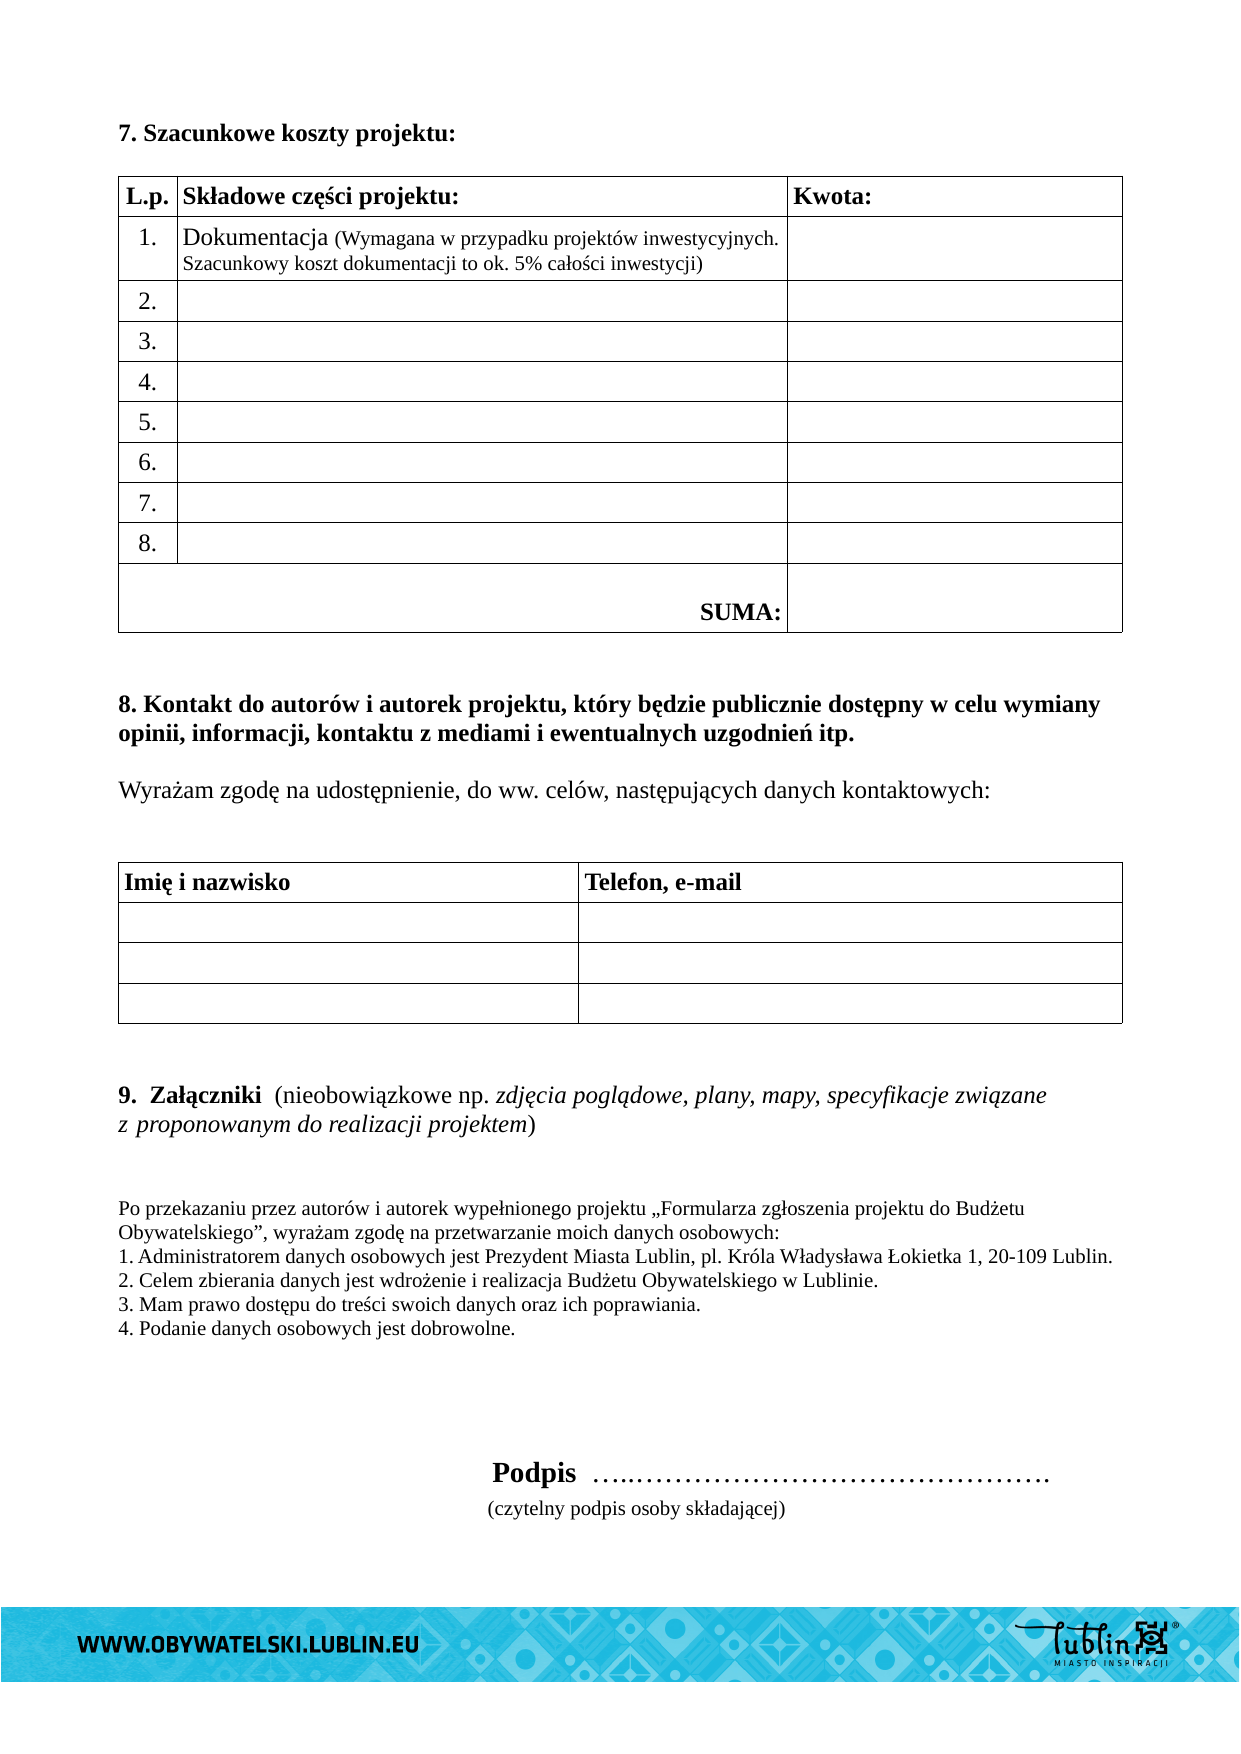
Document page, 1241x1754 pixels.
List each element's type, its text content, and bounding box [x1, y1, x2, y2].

table_cell [119, 943, 578, 983]
table_cell [119, 903, 578, 942]
table_cell Dokumentacja (Wymagana w przypadku projektów inwestycyjnych. Szacunkowy koszt dokumentacji to ok. 5% całości inwestycji) [178, 217, 787, 280]
text (czytelny podpis osoby składającej) [118, 1488, 1122, 1522]
table_header L.p. [119, 177, 177, 216]
table_header Składowe części projektu: [178, 177, 787, 216]
table_cell [178, 281, 787, 321]
table_cell [788, 523, 1122, 562]
text 4. Podanie danych osobowych jest dobrowolne. [118, 1316, 1122, 1340]
table_cell [788, 217, 1122, 280]
text 3. Mam prawo dostępu do treści swoich danych oraz ich poprawiania. [118, 1292, 1122, 1316]
table_cell [788, 322, 1122, 361]
text Po przekazaniu przez autorów i autorek wypełnionego projektu „Formularza zgłoszenia projektu do Budżetu Obywatelskiego”, wyrażam zgodę na przetwarzanie moich danych osobowych: [118, 1196, 1122, 1244]
table_cell [788, 483, 1122, 522]
table_cell [178, 443, 787, 482]
table_cell 5. [119, 402, 177, 442]
table_cell [178, 322, 787, 361]
table_cell 4. [119, 362, 177, 401]
picture [1, 1607, 1240, 1682]
table_cell [788, 281, 1122, 321]
table_cell [788, 402, 1122, 442]
text 8. Kontakt do autorów i autorek projektu, który będzie publicznie dostępny w celu wymiany opinii, informacji, kontaktu z mediami i ewentualnych uzgodnień itp. [118, 689, 1122, 747]
table_cell [788, 443, 1122, 482]
table_cell 6. [119, 443, 177, 482]
table_cell 7. [119, 483, 177, 522]
text Wyrażam zgodę na udostępnienie, do ww. celów, następujących danych kontaktowych: [118, 775, 1122, 804]
text 7. Szacunkowe koszty projektu: [118, 118, 1122, 147]
table_header Kwota: [788, 177, 1122, 216]
table_cell 3. [119, 322, 177, 361]
table_header Imię i nazwisko [119, 863, 578, 902]
table_header Telefon, e-mail [579, 863, 1122, 902]
table_cell [178, 362, 787, 401]
table_cell [119, 984, 578, 1023]
table_cell 8. [119, 523, 177, 562]
table_cell [178, 402, 787, 442]
text 1. Administratorem danych osobowych jest Prezydent Miasta Lublin, pl. Króla Władysława Łokietka 1, 20-109 Lublin. [118, 1244, 1122, 1268]
table_cell [788, 362, 1122, 401]
table_cell [579, 903, 1122, 942]
table_cell 1. [119, 217, 177, 280]
table_cell [579, 943, 1122, 983]
table_cell 2. [119, 281, 177, 321]
table_cell [178, 483, 787, 522]
text 2. Celem zbierania danych jest wdrożenie i realizacja Budżetu Obywatelskiego w Lublinie. [118, 1268, 1122, 1292]
text Podpis …..……………………………………. [118, 1455, 1122, 1488]
table_cell SUMA: [119, 564, 787, 632]
table_cell [178, 523, 787, 562]
table_cell [788, 564, 1122, 632]
text 9. Załączniki (nieobowiązkowe np. zdjęcia poglądowe, plany, mapy, specyfikacje związane z proponowanym do realizacji projektem) [118, 1081, 1122, 1138]
table_cell [579, 984, 1122, 1023]
